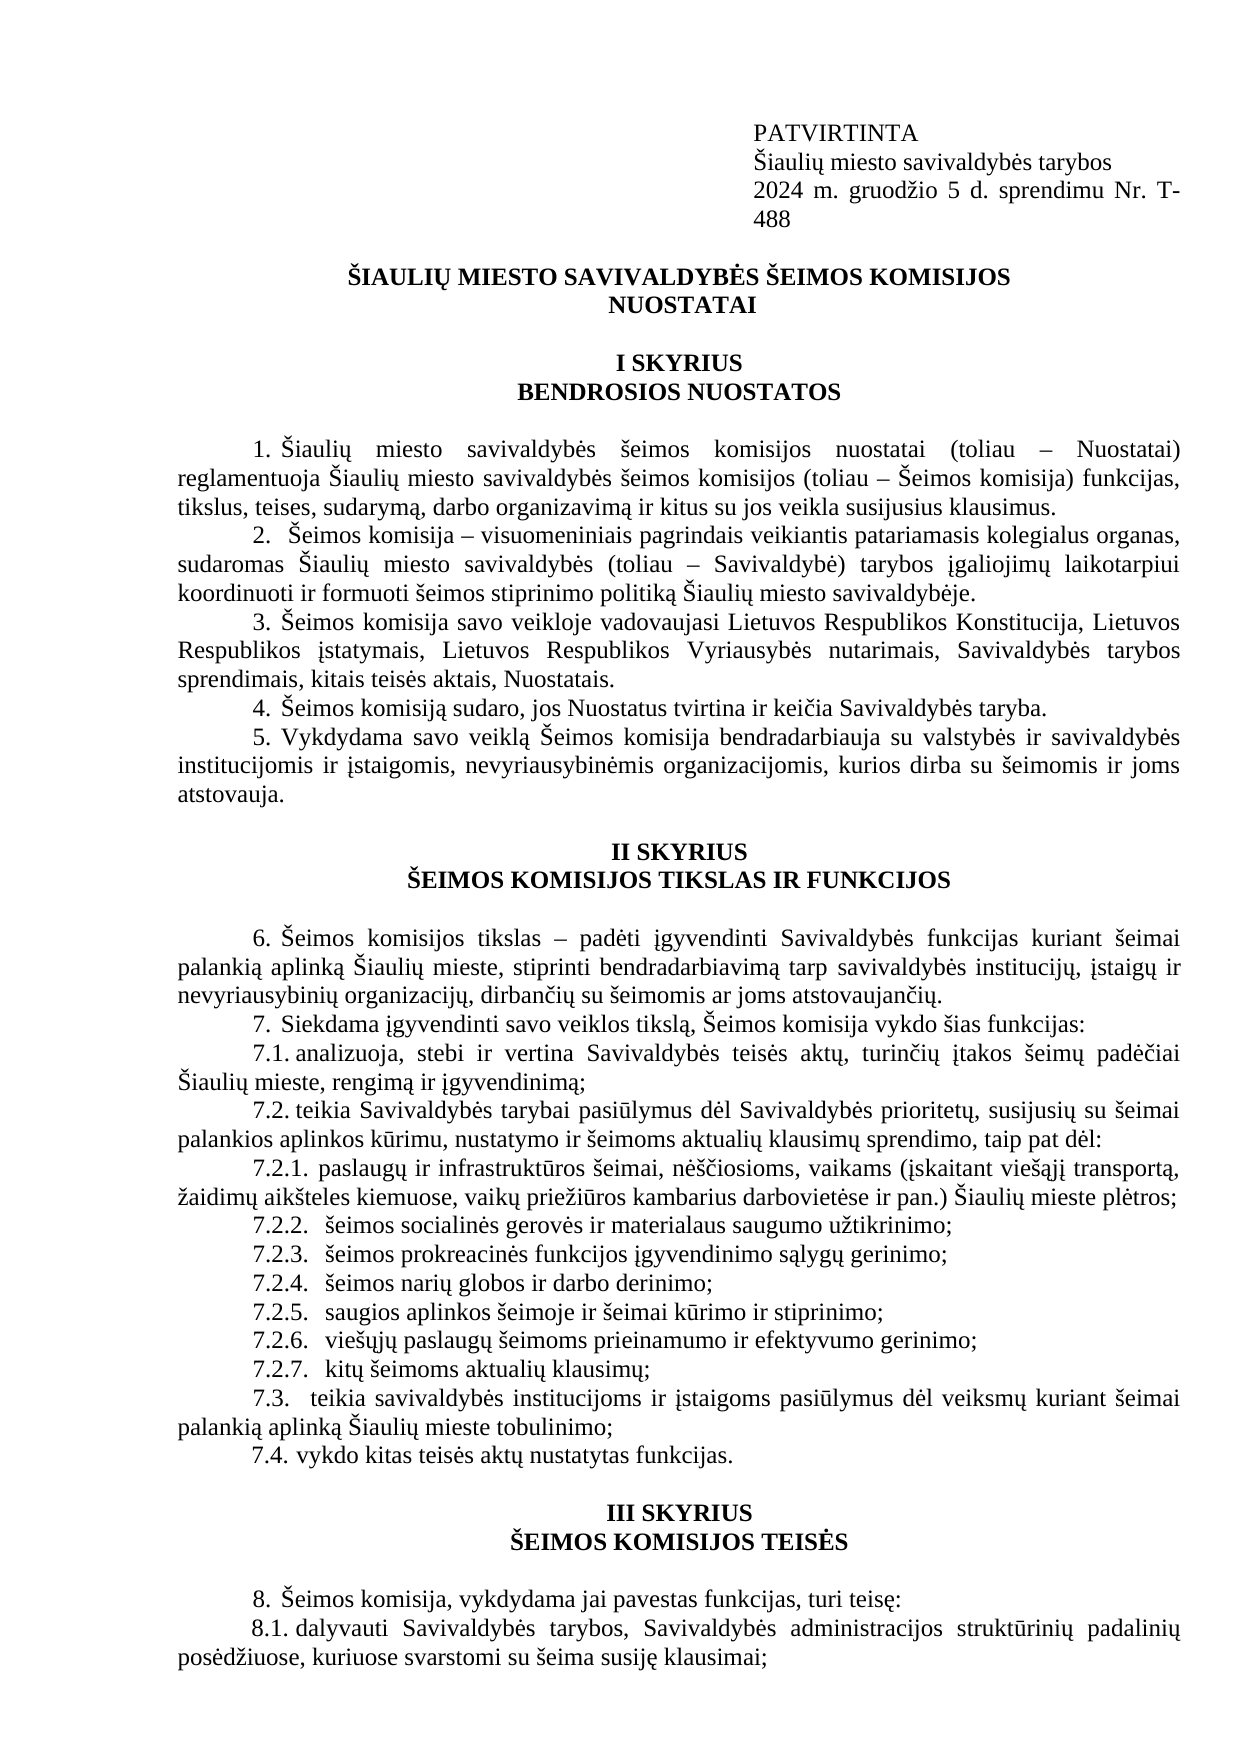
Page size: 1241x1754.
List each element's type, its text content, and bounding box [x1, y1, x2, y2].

text 7.2. teikia Savivaldybės tarybai pasiūlymus dėl Savivaldybės prioritetų, susijusių su šeimai palankios aplinkos kūrimu, nustatymo ir šeimoms aktualių klausimų sprendimo, taip pat dėl: [177, 1096, 1181, 1153]
text 7.1. analizuoja, stebi ir vertina Savivaldybės teisės aktų, turinčių įtakos šeimų padėčiai Šiaulių mieste, rengimą ir įgyvendinimą; [177, 1038, 1181, 1096]
text 8.1. dalyvauti Savivaldybės tarybos, Savivaldybės administracijos struktūrinių padalinių posėdžiuose, kuriuose svarstomi su šeima susiję klausimai; [177, 1613, 1181, 1671]
text I SKYRIUS [177, 348, 1181, 377]
text šeimos KOMISIJOS TEISĖS [177, 1527, 1181, 1556]
text 4. Šeimos komisiją sudaro, jos Nuostatus tvirtina ir keičia Savivaldybės taryba. [177, 693, 1181, 722]
text 6. Šeimos komisijos tikslas – padėti įgyvendinti Savivaldybės funkcijas kuriant šeimai palankią aplinką Šiaulių mieste, stiprinti bendradarbiavimą tarp savivaldybės institucijų, įstaigų ir nevyriausybinių organizacijų, dirbančių su šeimomis ar joms atstovaujančių. [177, 923, 1181, 1009]
text 2024 m. gruodžio 5 d. sprendimu Nr. T-488 [753, 176, 1181, 233]
text NUOSTATAI [177, 291, 1181, 319]
text ŠIAULIŲ MIESTO SAVIVALDYBĖS ŠEIMOS KOMISIJOS [177, 262, 1181, 291]
text 7.3. teikia savivaldybės institucijoms ir įstaigoms pasiūlymus dėl veiksmų kuriant šeimai palankią aplinką Šiaulių mieste tobulinimo; [177, 1383, 1181, 1441]
text 7.2.6. viešųjų paslaugų šeimoms prieinamumo ir efektyvumo gerinimo; [177, 1326, 1181, 1354]
text 5. Vykdydama savo veiklą Šeimos komisija bendradarbiauja su valstybės ir savivaldybės institucijomis ir įstaigomis, nevyriausybinėmis organizacijomis, kurios dirba su šeimomis ir joms atstovauja. [177, 722, 1181, 808]
text Šiaulių miesto savivaldybės tarybos [753, 147, 1181, 176]
text 3. Šeimos komisija savo veikloje vadovaujasi Lietuvos Respublikos Konstitucija, Lietuvos Respublikos įstatymais, Lietuvos Respublikos Vyriausybės nutarimais, Savivaldybės tarybos sprendimais, kitais teisės aktais, Nuostatais. [177, 607, 1181, 693]
text III SKYRIUS [177, 1498, 1181, 1527]
text 7.4. vykdo kitas teisės aktų nustatytas funkcijas. [251, 1441, 1181, 1469]
text 8. Šeimos komisija, vykdydama jai pavestas funkcijas, turi teisę: [177, 1584, 1181, 1613]
text BENDROSIOS NUOSTATOS [177, 377, 1181, 406]
text PATVIRTINTA [753, 118, 1181, 147]
text 7.2.4. šeimos narių globos ir darbo derinimo; [177, 1268, 1181, 1297]
text 7.2.7. kitų šeimoms aktualių klausimų; [177, 1354, 1181, 1383]
text 7.2.5. saugios aplinkos šeimoje ir šeimai kūrimo ir stiprinimo; [177, 1297, 1181, 1326]
text 7.2.1. paslaugų ir infrastruktūros šeimai, nėščiosioms, vaikams (įskaitant viešąjį transportą, žaidimų aikšteles kiemuose, vaikų priežiūros kambarius darbovietėse ir pan.) Šiaulių mieste plėtros; [177, 1153, 1181, 1211]
text II SKYRIUS [177, 837, 1181, 866]
text ŠEIMOS KOMISIJOS TIKSLAS IR FUNKCIJOS [177, 866, 1181, 894]
text 2. Šeimos komisija – visuomeniniais pagrindais veikiantis patariamasis kolegialus organas, sudaromas Šiaulių miesto savivaldybės (toliau – Savivaldybė) tarybos įgaliojimų laikotarpiui koordinuoti ir formuoti šeimos stiprinimo politiką Šiaulių miesto savivaldybėje. [177, 521, 1181, 607]
text 7.2.3. šeimos prokreacinės funkcijos įgyvendinimo sąlygų gerinimo; [177, 1239, 1181, 1268]
text 1. Šiaulių miesto savivaldybės šeimos komisijos nuostatai (toliau – Nuostatai) reglamentuoja Šiaulių miesto savivaldybės šeimos komisijos (toliau – Šeimos komisija) funkcijas, tikslus, teises, sudarymą, darbo organizavimą ir kitus su jos veikla susijusius klausimus. [177, 434, 1181, 521]
text 7. Siekdama įgyvendinti savo veiklos tikslą, Šeimos komisija vykdo šias funkcijas: [177, 1009, 1181, 1038]
text 7.2.2. šeimos socialinės gerovės ir materialaus saugumo užtikrinimo; [177, 1211, 1181, 1239]
